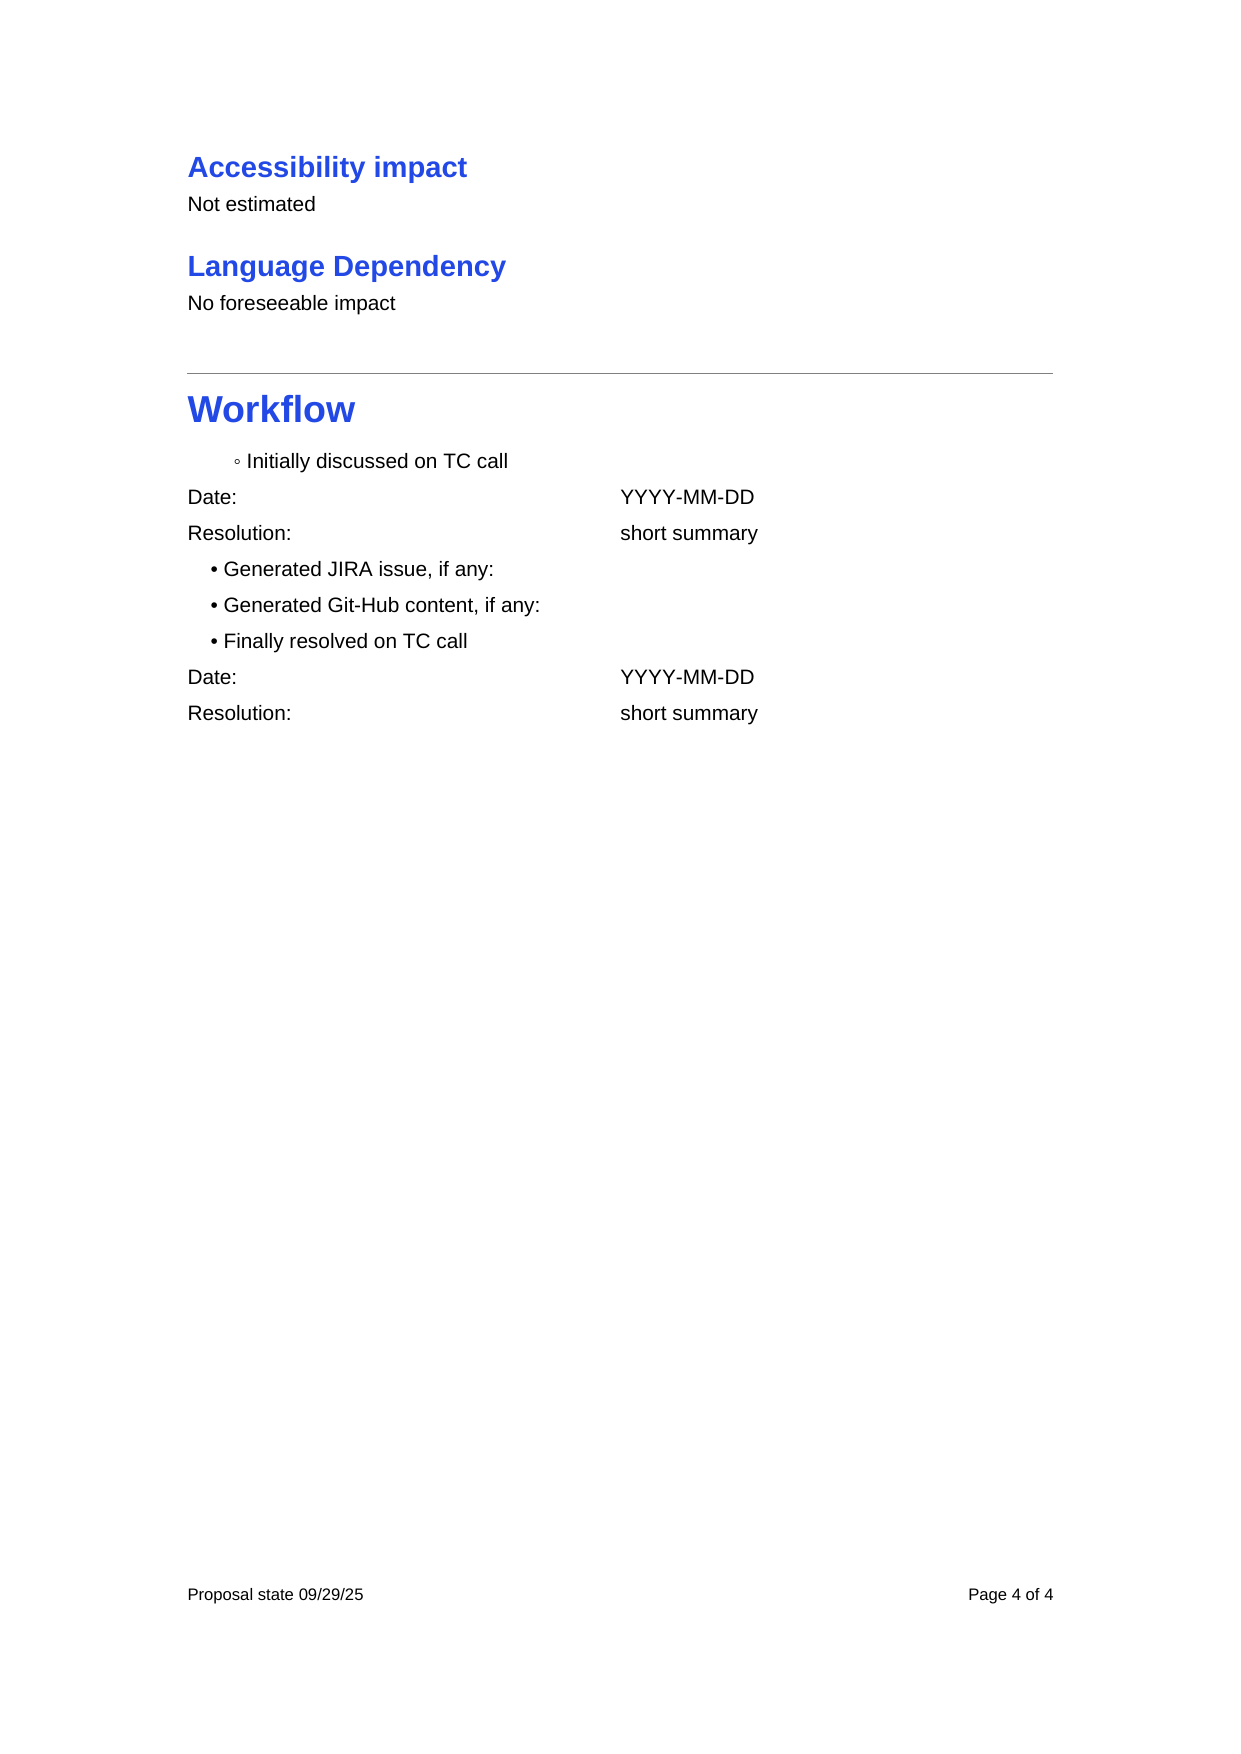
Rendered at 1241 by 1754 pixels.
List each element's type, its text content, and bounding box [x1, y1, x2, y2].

table_header YYYY-MM-DD [620, 659, 1053, 695]
table_header Date: [187, 659, 620, 695]
text No foreseeable impact [187, 291, 1053, 315]
table_cell short summary [620, 695, 1053, 731]
text • Generated Git-Hub content, if any: [187, 593, 1053, 617]
text • Generated JIRA issue, if any: [187, 557, 1053, 581]
table_cell Resolution: [187, 515, 620, 551]
text • Finally resolved on TC call [187, 629, 1053, 653]
table_header YYYY-MM-DD [620, 479, 1053, 514]
subtitle Workflow [187, 374, 1053, 430]
text ◦ Initially discussed on TC call [187, 448, 1053, 472]
text Not estimated [187, 192, 1053, 216]
subtitle Accessibility impact [187, 150, 1053, 183]
table_cell Resolution: [187, 695, 620, 731]
table_header Date: [187, 479, 620, 514]
table_cell short summary [620, 515, 1053, 551]
subtitle Language Dependency [187, 249, 1053, 283]
